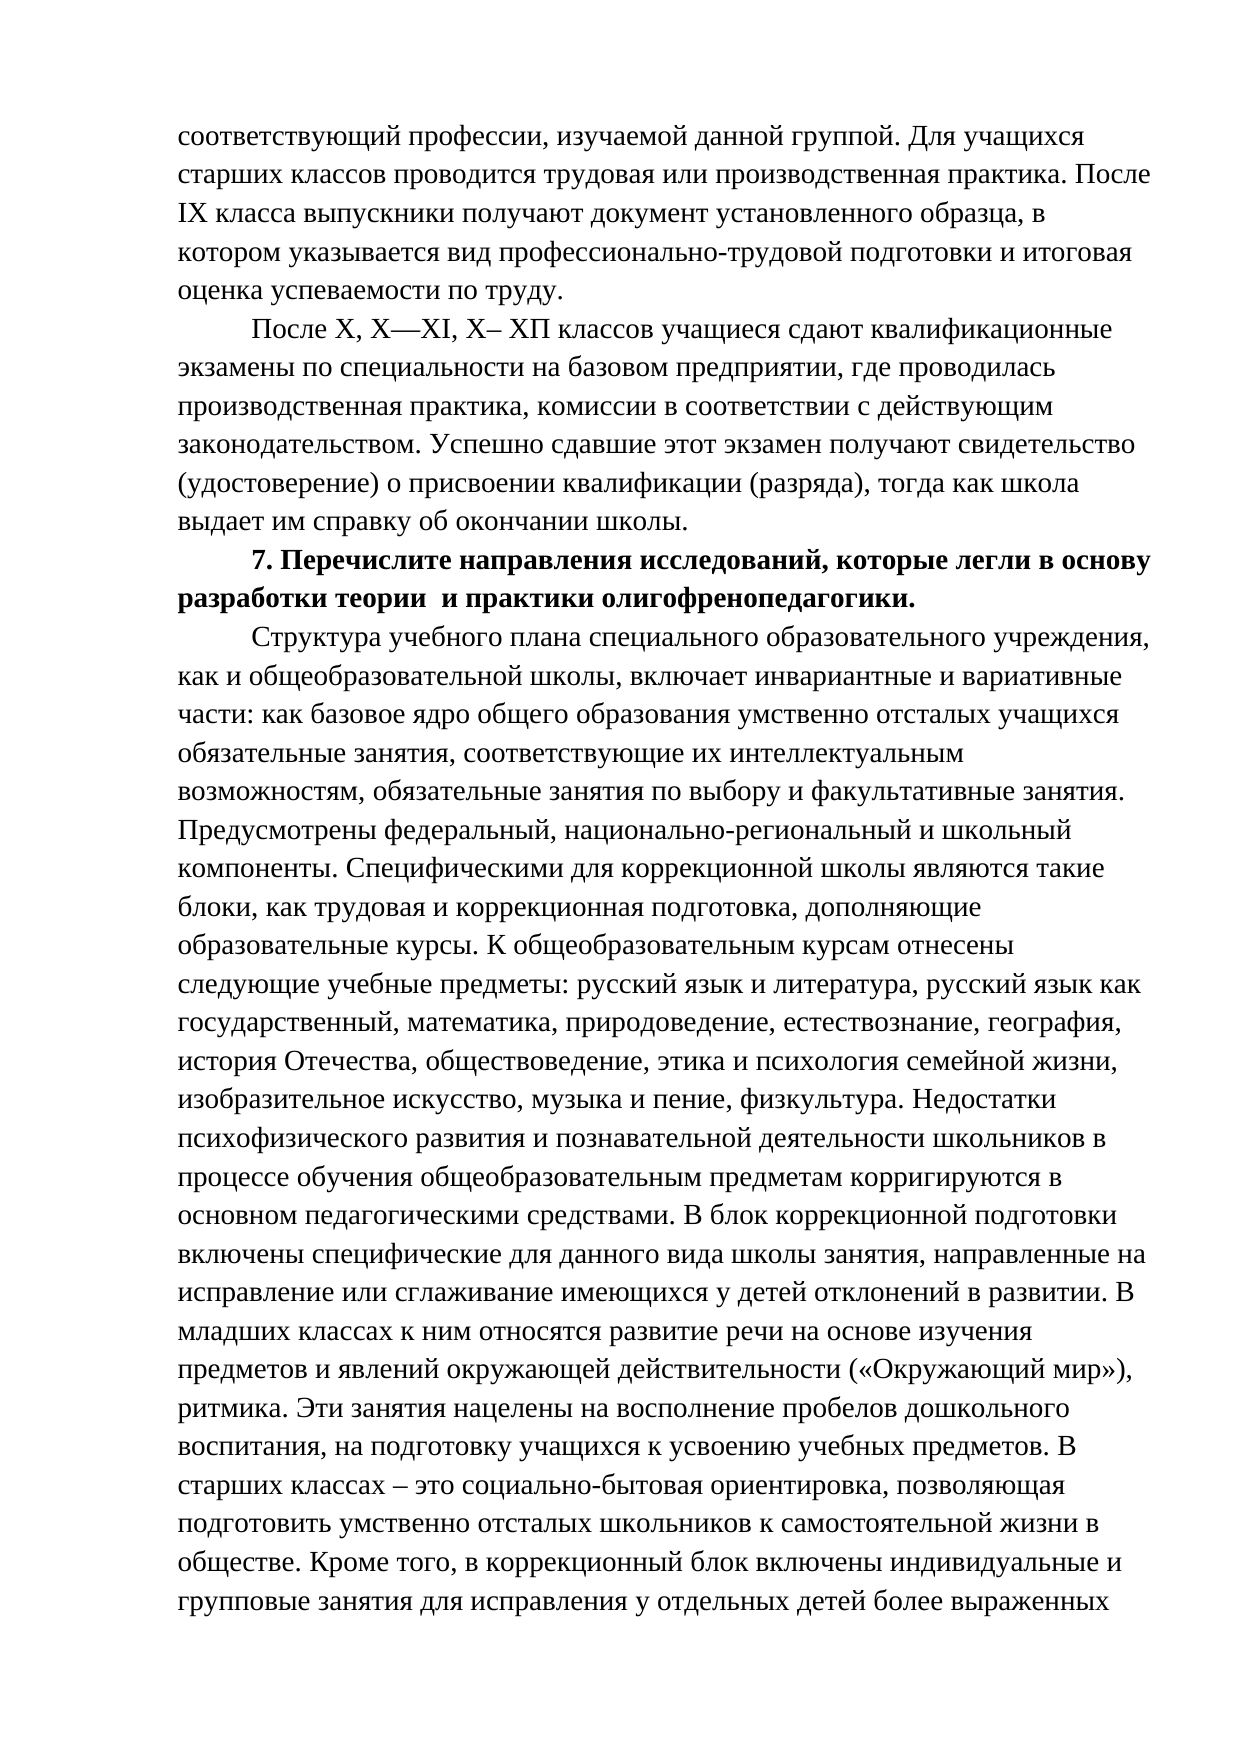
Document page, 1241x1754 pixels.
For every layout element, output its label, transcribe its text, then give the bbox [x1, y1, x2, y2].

text соответствующий профессии, изучаемой данной группой. Для учащихся старших классов проводится трудовая или производственная практика. После IX класса выпускники получают документ установленного образца, в котором указывается вид профессионально-трудовой подготовки и итоговая оценка успеваемости по труду. После X, Х—XI, Х– ХП классов учащиеся сдают квалификационные экзамены по специальности на базовом предприятии, где проводилась производственная практика, комиссии в соответствии с действующим законодательством. Успешно сдавшие этот экзамен получают свидетельство (удостоверение) о присвоении квалификации (разряда), тогда как школа выдает им справку об окончании школы. 7. Перечислите направления исследований, которые легли в основу разработки теории и практики олигофренопедагогики. Структура учебного плана специального образовательного учреждения, как и общеобразовательной школы, включает инвариантные и вариативные части: как базовое ядро общего образования умственно отсталых учащихся обязательные занятия, соответствующие их интеллектуальным возможностям, обязательные занятия по выбору и факультативные занятия. Предусмотрены федеральный, национально-региональный и школьный компоненты. Специфическими для коррекционной школы являются такие блоки, как трудовая и коррекционная подготовка, дополняющие образовательные курсы. К общеобразовательным курсам отнесены следующие учебные предметы: русский язык и литература, русский язык как государственный, математика, природоведение, естествознание, география, история Отечества, обществоведение, этика и психология семейной жизни, изобразительное искусство, музыка и пение, физкультура. Недостатки психофизического развития и познавательной деятельности школьников в процессе обучения общеобразовательным предметам корригируются в основном педагогическими средствами. В блок коррекционной подготовки включены специфические для данного вида школы занятия, направленные на исправление или сглаживание имеющихся у детей отклонений в развитии. В младших классах к ним относятся развитие речи на основе изучения предметов и явлений окружающей действительности («Окружающий мир»), ритмика. Эти занятия нацелены на восполнение пробелов дошкольного воспитания, на подготовку учащихся к усвоению учебных предметов. В старших классах – это социально-бытовая ориентировка, позволяющая подготовить умственно отсталых школьников к самостоятельной жизни в обществе. Кроме того, в коррекционный блок включены индивидуальные и групповые занятия для исправления у отдельных детей более выраженных [177, 118, 1152, 1616]
